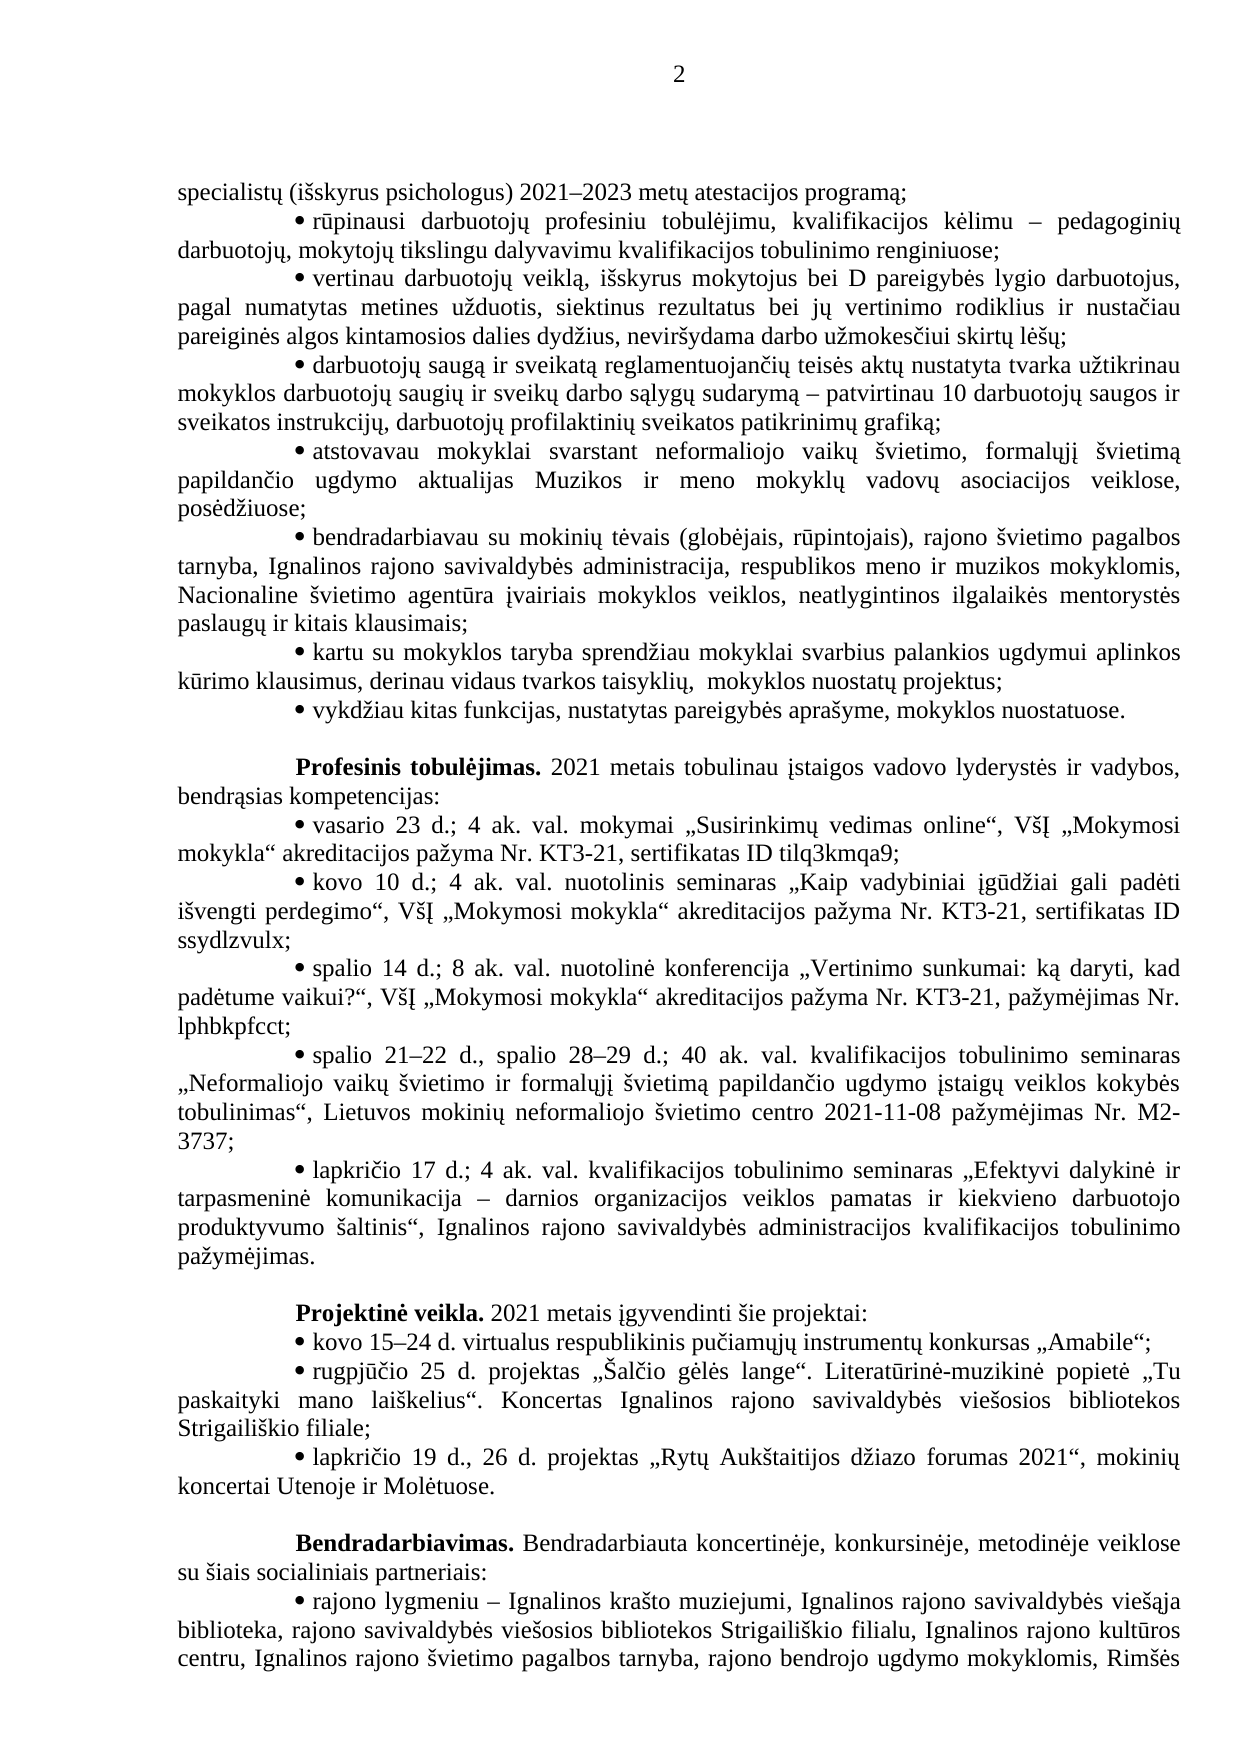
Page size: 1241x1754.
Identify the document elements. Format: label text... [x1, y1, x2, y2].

text  kartu su mokyklos taryba sprendžiau mokyklai svarbius palankios ugdymui aplinkos kūrimo klausimus, derinau vidaus tvarkos taisyklių, mokyklos nuostatų projektus; [177, 637, 1181, 695]
text  kovo 15–24 d. virtualus respublikinis pučiamųjų instrumentų konkursas „Amabile“; [177, 1327, 1181, 1356]
text  lapkričio 17 d.; 4 ak. val. kvalifikacijos tobulinimo seminaras „Efektyvi dalykinė ir tarpasmeninė komunikacija – darnios organizacijos veiklos pamatas ir kiekvieno darbuotojo produktyvumo šaltinis“, Ignalinos rajono savivaldybės administracijos kvalifikacijos tobulinimo pažymėjimas. [177, 1155, 1181, 1270]
text  lapkričio 19 d., 26 d. projektas „Rytų Aukštaitijos džiazo forumas 2021“, mokinių koncertai Utenoje ir Molėtuose. [177, 1442, 1181, 1500]
text  rūpinausi darbuotojų profesiniu tobulėjimu, kvalifikacijos kėlimu – pedagoginių darbuotojų, mokytojų tikslingu dalyvavimu kvalifikacijos tobulinimo renginiuose; [177, 206, 1181, 263]
text  bendradarbiavau su mokinių tėvais (globėjais, rūpintojais), rajono švietimo pagalbos tarnyba, Ignalinos rajono savivaldybės administracija, respublikos meno ir muzikos mokyklomis, Nacionaline švietimo agentūra įvairiais mokyklos veiklos, neatlygintinos ilgalaikės mentorystės paslaugų ir kitais klausimais; [177, 522, 1181, 637]
text  vertinau darbuotojų veiklą, išskyrus mokytojus bei D pareigybės lygio darbuotojus, pagal numatytas metines užduotis, siektinus rezultatus bei jų vertinimo rodiklius ir nustačiau pareiginės algos kintamosios dalies dydžius, neviršydama darbo užmokesčiui skirtų lėšų; [177, 263, 1181, 350]
text Profesinis tobulėjimas. 2021 metais tobulinau įstaigos vadovo lyderystės ir vadybos, bendrąsias kompetencijas: [177, 752, 1181, 810]
text Projektinė veikla. 2021 metais įgyvendinti šie projektai: [177, 1298, 1181, 1327]
text  rajono lygmeniu – Ignalinos krašto muziejumi, Ignalinos rajono savivaldybės viešąja biblioteka, rajono savivaldybės viešosios bibliotekos Strigailiškio filialu, Ignalinos rajono kultūros centru, Ignalinos rajono švietimo pagalbos tarnyba, rajono bendrojo ugdymo mokyklomis, Rimšės [177, 1586, 1181, 1672]
text  rugpjūčio 25 d. projektas „Šalčio gėlės lange“. Literatūrinė-muzikinė popietė „Tu paskaityki mano laiškelius“. Koncertas Ignalinos rajono savivaldybės viešosios bibliotekos Strigailiškio filiale; [177, 1356, 1181, 1442]
text  darbuotojų saugą ir sveikatą reglamentuojančių teisės aktų nustatyta tvarka užtikrinau mokyklos darbuotojų saugių ir sveikų darbo sąlygų sudarymą – patvirtinau 10 darbuotojų saugos ir sveikatos instrukcijų, darbuotojų profilaktinių sveikatos patikrinimų grafiką; [177, 350, 1181, 436]
text  kovo 10 d.; 4 ak. val. nuotolinis seminaras „Kaip vadybiniai įgūdžiai gali padėti išvengti perdegimo“, VšĮ „Mokymosi mokykla“ akreditacijos pažyma Nr. KT3-21, sertifikatas ID ssydlzvulx; [177, 867, 1181, 953]
text specialistų (išskyrus psichologus) 2021–2023 metų atestacijos programą; [177, 177, 1181, 206]
text  spalio 14 d.; 8 ak. val. nuotolinė konferencija „Vertinimo sunkumai: ką daryti, kad padėtume vaikui?“, VšĮ „Mokymosi mokykla“ akreditacijos pažyma Nr. KT3-21, pažymėjimas Nr. lphbkpfcct; [177, 953, 1181, 1040]
text  vasario 23 d.; 4 ak. val. mokymai „Susirinkimų vedimas online“, VšĮ „Mokymosi mokykla“ akreditacijos pažyma Nr. KT3-21, sertifikatas ID tilq3kmqa9; [177, 810, 1181, 867]
text  spalio 21–22 d., spalio 28–29 d.; 40 ak. val. kvalifikacijos tobulinimo seminaras „Neformaliojo vaikų švietimo ir formalųjį švietimą papildančio ugdymo įstaigų veiklos kokybės tobulinimas“, Lietuvos mokinių neformaliojo švietimo centro 2021-11-08 pažymėjimas Nr. M2-3737; [177, 1040, 1181, 1155]
text Bendradarbiavimas. Bendradarbiauta koncertinėje, konkursinėje, metodinėje veiklose su šiais socialiniais partneriais: [177, 1528, 1181, 1586]
text  vykdžiau kitas funkcijas, nustatytas pareigybės aprašyme, mokyklos nuostatuose. [177, 695, 1181, 723]
text  atstovavau mokyklai svarstant neformaliojo vaikų švietimo, formalųjį švietimą papildančio ugdymo aktualijas Muzikos ir meno mokyklų vadovų asociacijos veiklose, posėdžiuose; [177, 436, 1181, 522]
